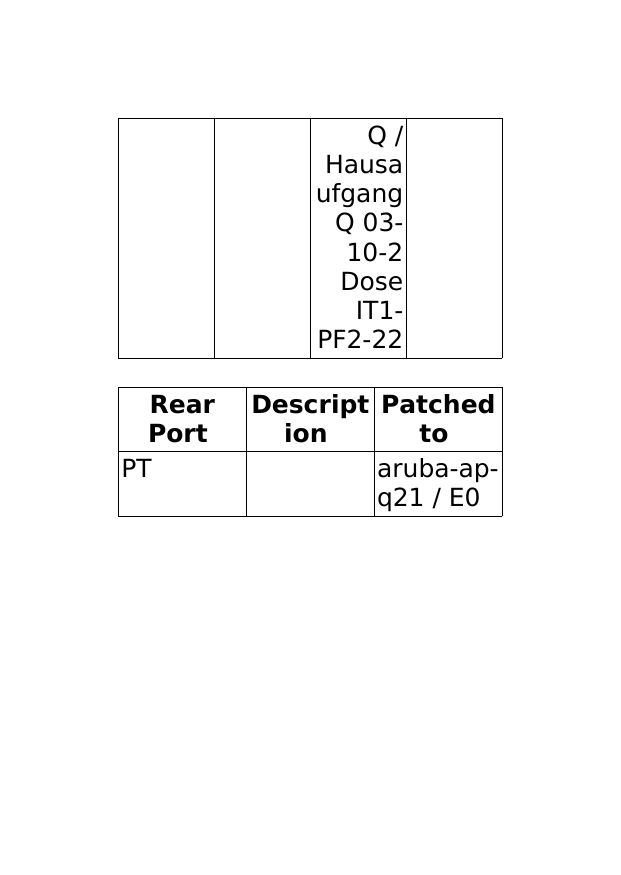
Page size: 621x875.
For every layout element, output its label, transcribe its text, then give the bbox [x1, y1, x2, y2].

table_cell aruba-ap-q21 / E0 [375, 452, 502, 516]
table_cell [215, 119, 310, 357]
table_header Description [247, 388, 374, 451]
table_cell Q / Hausaufgang Q 03-10-2 Dose IT1-PF2-22 [311, 119, 406, 357]
table_cell [407, 119, 502, 357]
table_cell [247, 452, 374, 516]
table_cell [119, 119, 214, 357]
table_header Rear Port [119, 388, 246, 451]
table_cell PT [119, 452, 246, 516]
table_header Patched to [375, 388, 502, 451]
